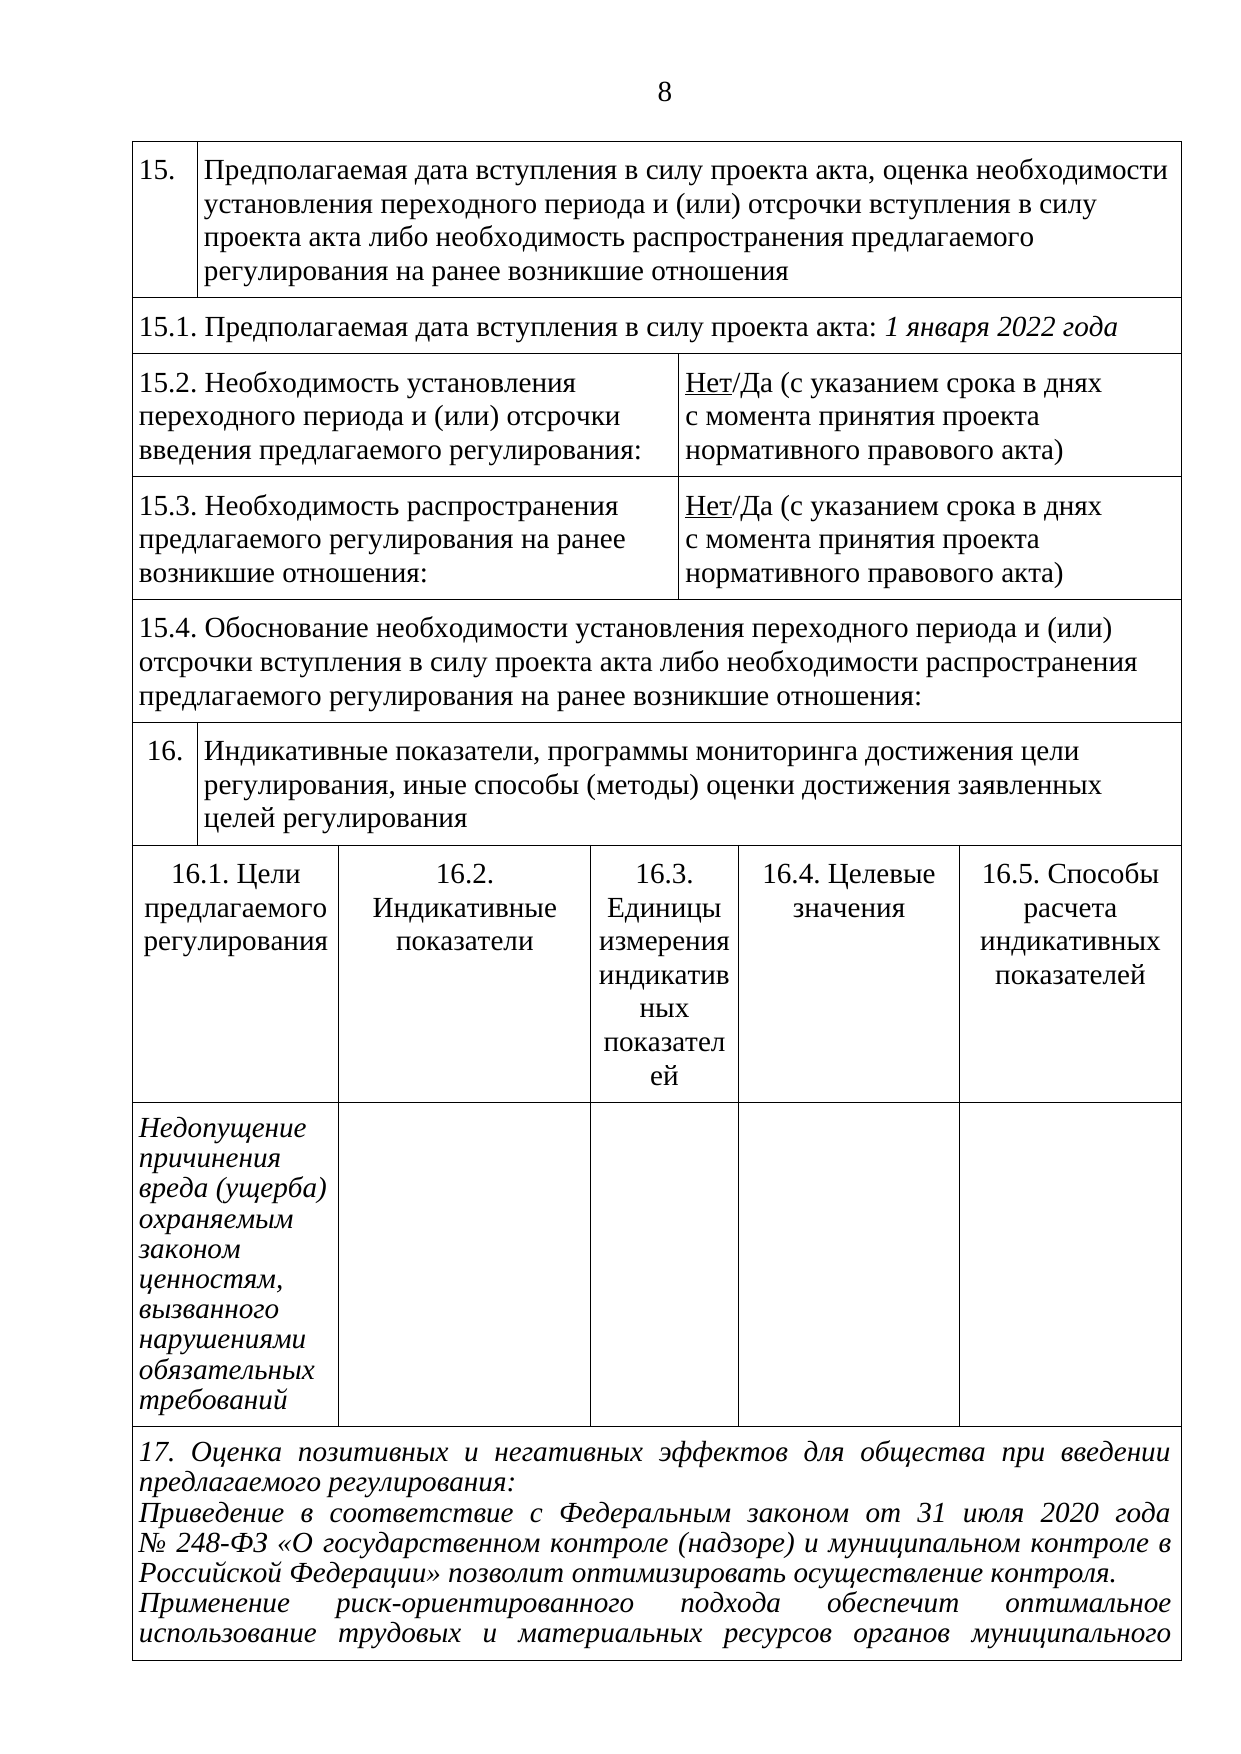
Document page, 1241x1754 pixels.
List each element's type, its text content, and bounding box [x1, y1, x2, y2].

table_cell [339, 1103, 590, 1426]
table_cell 16.2. Индикативные показатели [339, 846, 590, 1102]
table_cell 15.3. Необходимость распространения предлагаемого регулирования на ранее возникшие отношения: [133, 477, 678, 599]
table_cell 16. [133, 723, 197, 845]
table_cell Предполагаемая дата вступления в силу проекта акта, оценка необходимости установления переходного периода и (или) отсрочки вступления в силу проекта акта либо необходимость распространения предлагаемого регулирования на ранее возникшие отношения [198, 142, 1181, 297]
table_cell Нет/Да (с указанием срока в днях с момента принятия проекта нормативного правового акта) [679, 354, 1181, 476]
table_cell Нет/Да (с указанием срока в днях с момента принятия проекта нормативного правового акта) [679, 477, 1181, 599]
table_cell 16.4. Целевые значения [739, 846, 959, 1102]
table_cell [739, 1103, 959, 1426]
table_cell Недопущение причинения вреда (ущерба) охраняемым законом ценностям, вызванного нарушениями обязательных требований [133, 1103, 338, 1426]
table_cell 16.1. Цели предлагаемого регулирования [133, 846, 338, 1102]
table_cell 15.2. Необходимость установления переходного периода и (или) отсрочки введения предлагаемого регулирования: [133, 354, 678, 476]
table_cell [591, 1103, 738, 1426]
table_cell Индикативные показатели, программы мониторинга достижения цели регулирования, иные способы (методы) оценки достижения заявленных целей регулирования [198, 723, 1181, 845]
table_cell 16.5. Способы расчета индикативных показателей [960, 846, 1181, 1102]
table_cell 17. Оценка позитивных и негативных эффектов для общества при введении предлагаемого регулирования: Приведение в соответствие с Федеральным законом от 31 июля 2020 года № 248-ФЗ «О государственном контроле (надзоре) и муниципальном контроле в Российской Федерации» позволит оптимизировать осуществление контроля. Применение риск-ориентированного подхода обеспечит оптимальное использование трудовых и материальных ресурсов органов муниципального [133, 1427, 1181, 1659]
table_cell 15. [133, 142, 197, 297]
table_cell 15.4. Обоснование необходимости установления переходного периода и (или) отсрочки вступления в силу проекта акта либо необходимости распространения предлагаемого регулирования на ранее возникшие отношения: [133, 600, 1181, 722]
table_cell 16.3. Единицы измерения индикативных показателей [591, 846, 738, 1102]
table_cell [960, 1103, 1181, 1426]
table_cell 15.1. Предполагаемая дата вступления в силу проекта акта: 1 января 2022 года [133, 298, 1181, 353]
